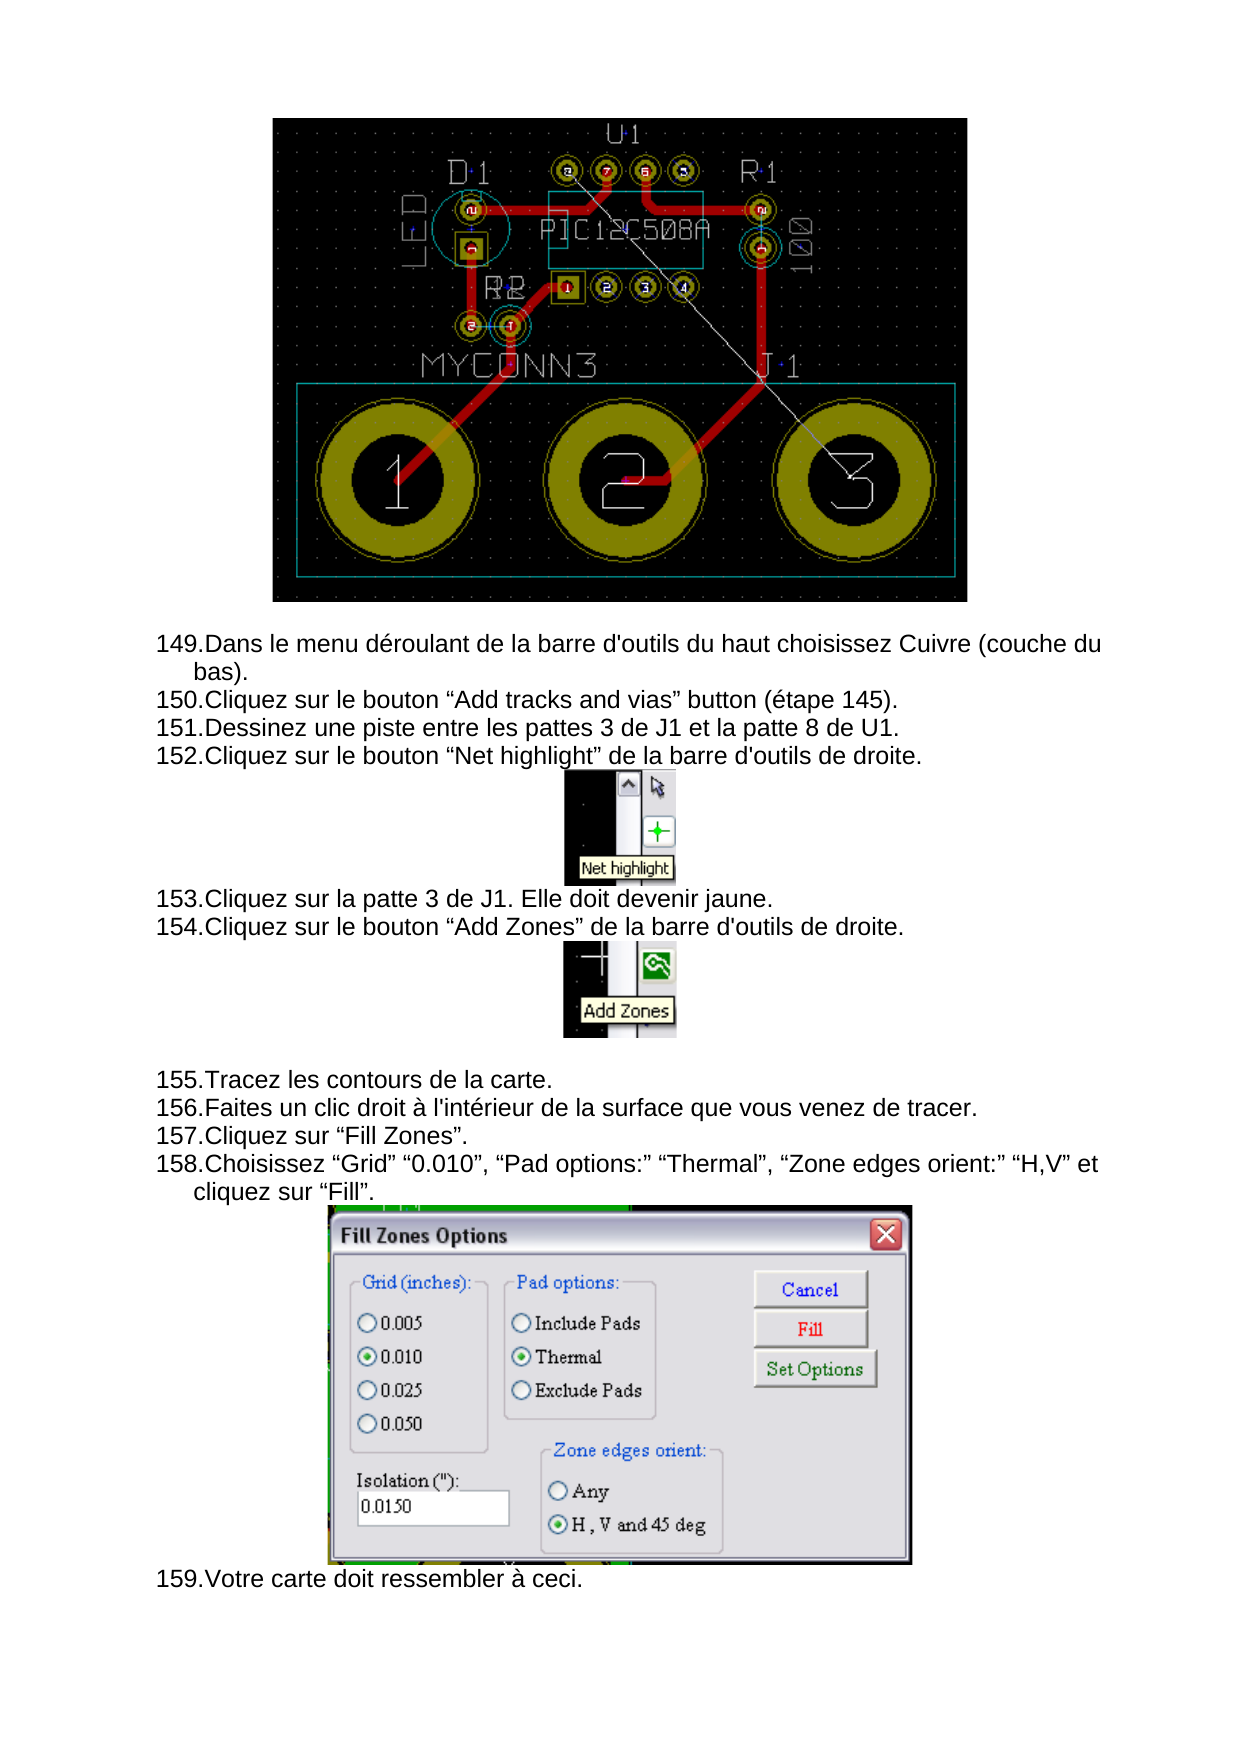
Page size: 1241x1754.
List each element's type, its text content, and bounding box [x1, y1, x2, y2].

list Tracez les contours de la carte. [156, 1066, 1122, 1094]
list Faites un clic droit à l'intérieur de la surface que vous venez de tracer. [156, 1094, 1122, 1122]
list Dans le menu déroulant de la barre d'outils du haut choisissez Cuivre (couche du bas). [156, 630, 1122, 686]
list Cliquez sur le bouton “Net highlight” de la barre d'outils de droite. [156, 741, 1122, 769]
list Cliquez sur le bouton “Add tracks and vias” button (étape 145). [156, 686, 1122, 713]
list Cliquez sur “Fill Zones”. [156, 1122, 1122, 1150]
list Choisissez “Grid” “0.010”, “Pad options:” “Thermal”, “Zone edges orient:” “H,V” et cliquez sur “Fill”. [156, 1150, 1122, 1206]
list Dessinez une piste entre les pattes 3 de J1 et la patte 8 de U1. [156, 713, 1122, 741]
list Cliquez sur la patte 3 de J1. Elle doit devenir jaune. [156, 769, 1122, 913]
list Cliquez sur le bouton “Add Zones” de la barre d'outils de droite. [156, 913, 1122, 941]
list Votre carte doit ressembler à ceci. [156, 1206, 1122, 1593]
